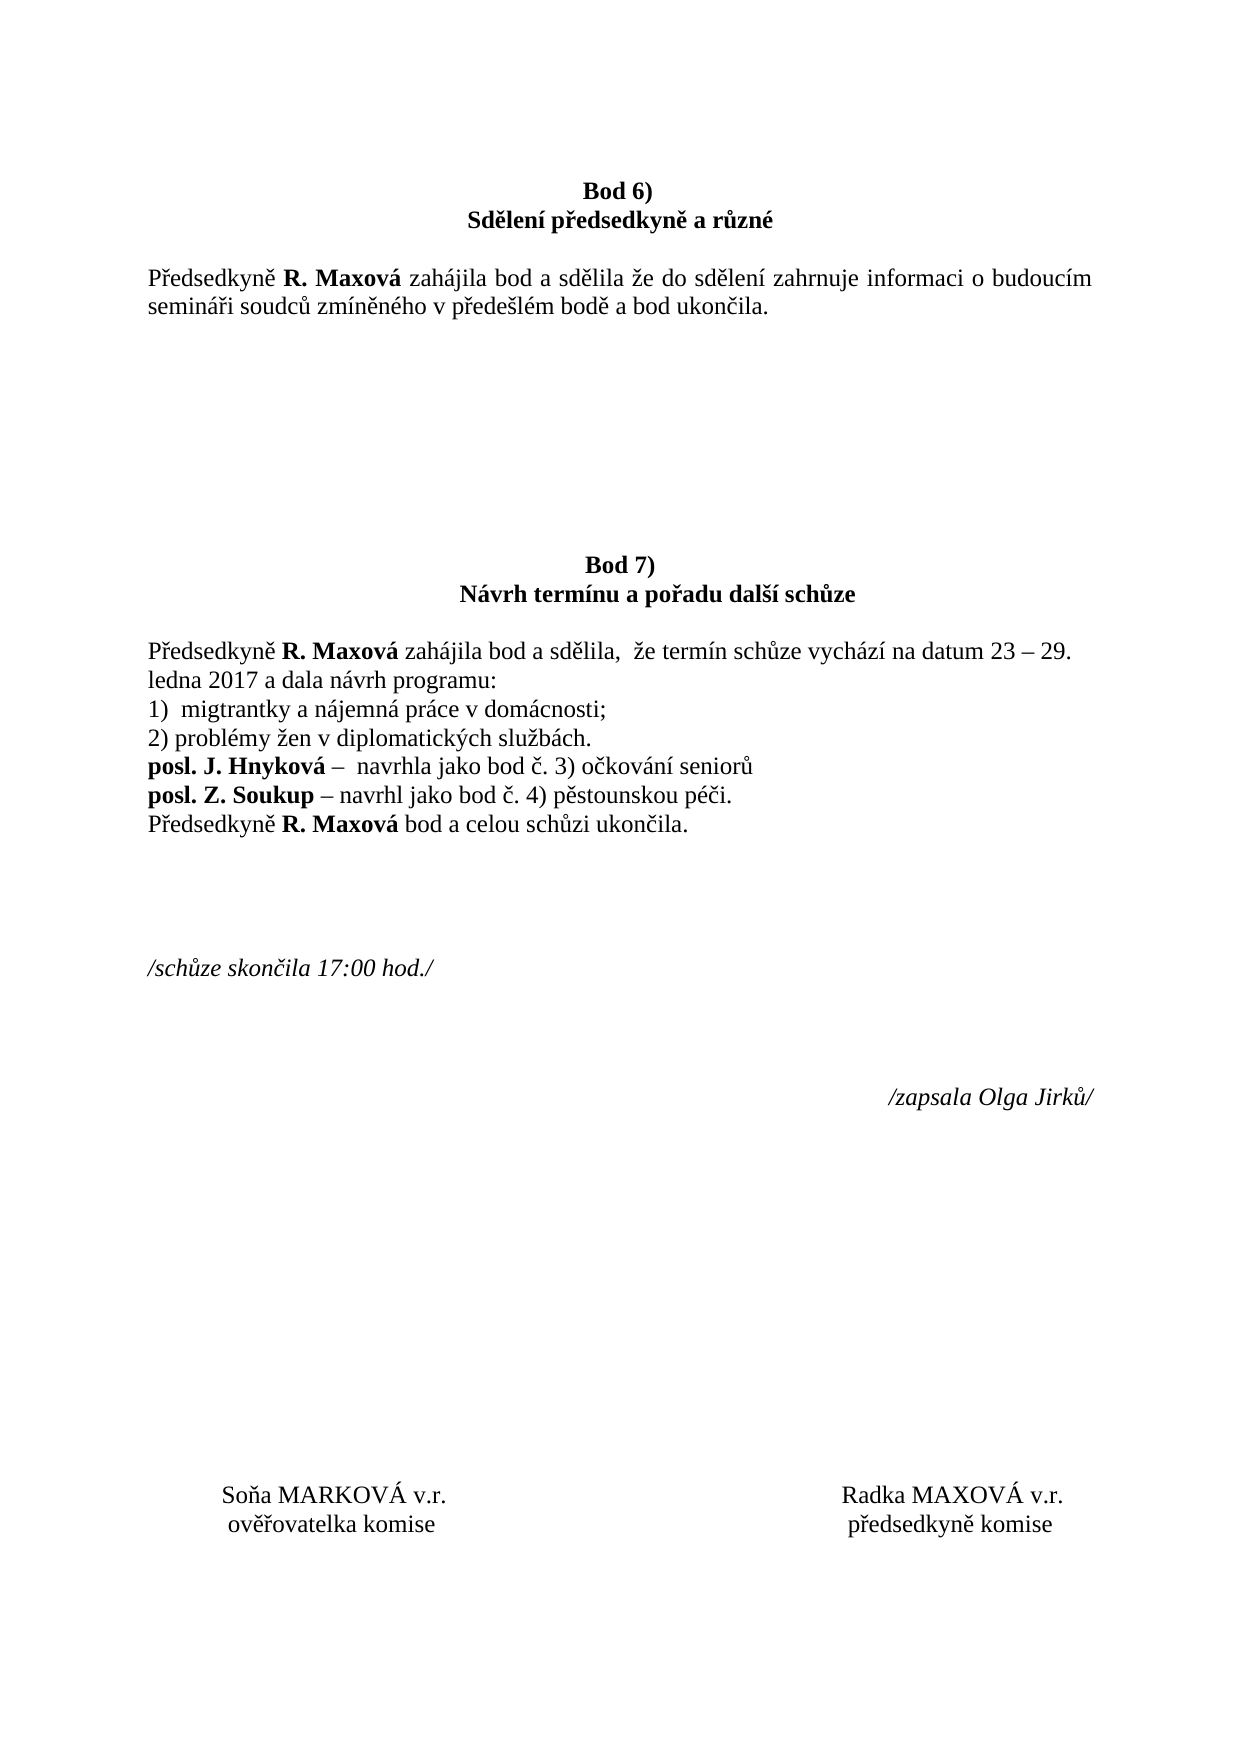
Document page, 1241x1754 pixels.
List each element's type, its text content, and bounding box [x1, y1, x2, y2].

text 1) migtrantky a nájemná práce v domácnosti; [148, 694, 1093, 723]
text Sdělení předsedkyně a různé [148, 205, 1093, 234]
text ověřovatelka komise předsedkyně komise [148, 1509, 1093, 1538]
text Předsedkyně R. Maxová zahájila bod a sdělila, že termín schůze vychází na datum 23 – 29. ledna 2017 a dala návrh programu: [148, 636, 1093, 694]
text posl. Z. Soukup – navrhl jako bod č. 4) pěstounskou péči. [148, 780, 1093, 809]
text Předsedkyně R. Maxová zahájila bod a sdělila že do sdělení zahrnuje informaci o budoucím semináři soudců zmíněného v předešlém bodě a bod ukončila. [148, 263, 1093, 320]
text posl. J. Hnyková – navrhla jako bod č. 3) očkování seniorů [148, 751, 1093, 780]
text /zapsala Olga Jirků/ [148, 1082, 1093, 1111]
text Návrh termínu a pořadu další schůze [148, 579, 1093, 608]
text 2) problémy žen v diplomatických službách. [148, 723, 1093, 751]
text Soňa Marková v.r. Radka Maxová v.r. [148, 1480, 1093, 1509]
text Bod 6) [148, 176, 1093, 205]
text /schůze skončila 17:00 hod./ [148, 953, 1093, 981]
text Bod 7) [148, 550, 1093, 579]
text Předsedkyně R. Maxová bod a celou schůzi ukončila. [148, 809, 1093, 838]
